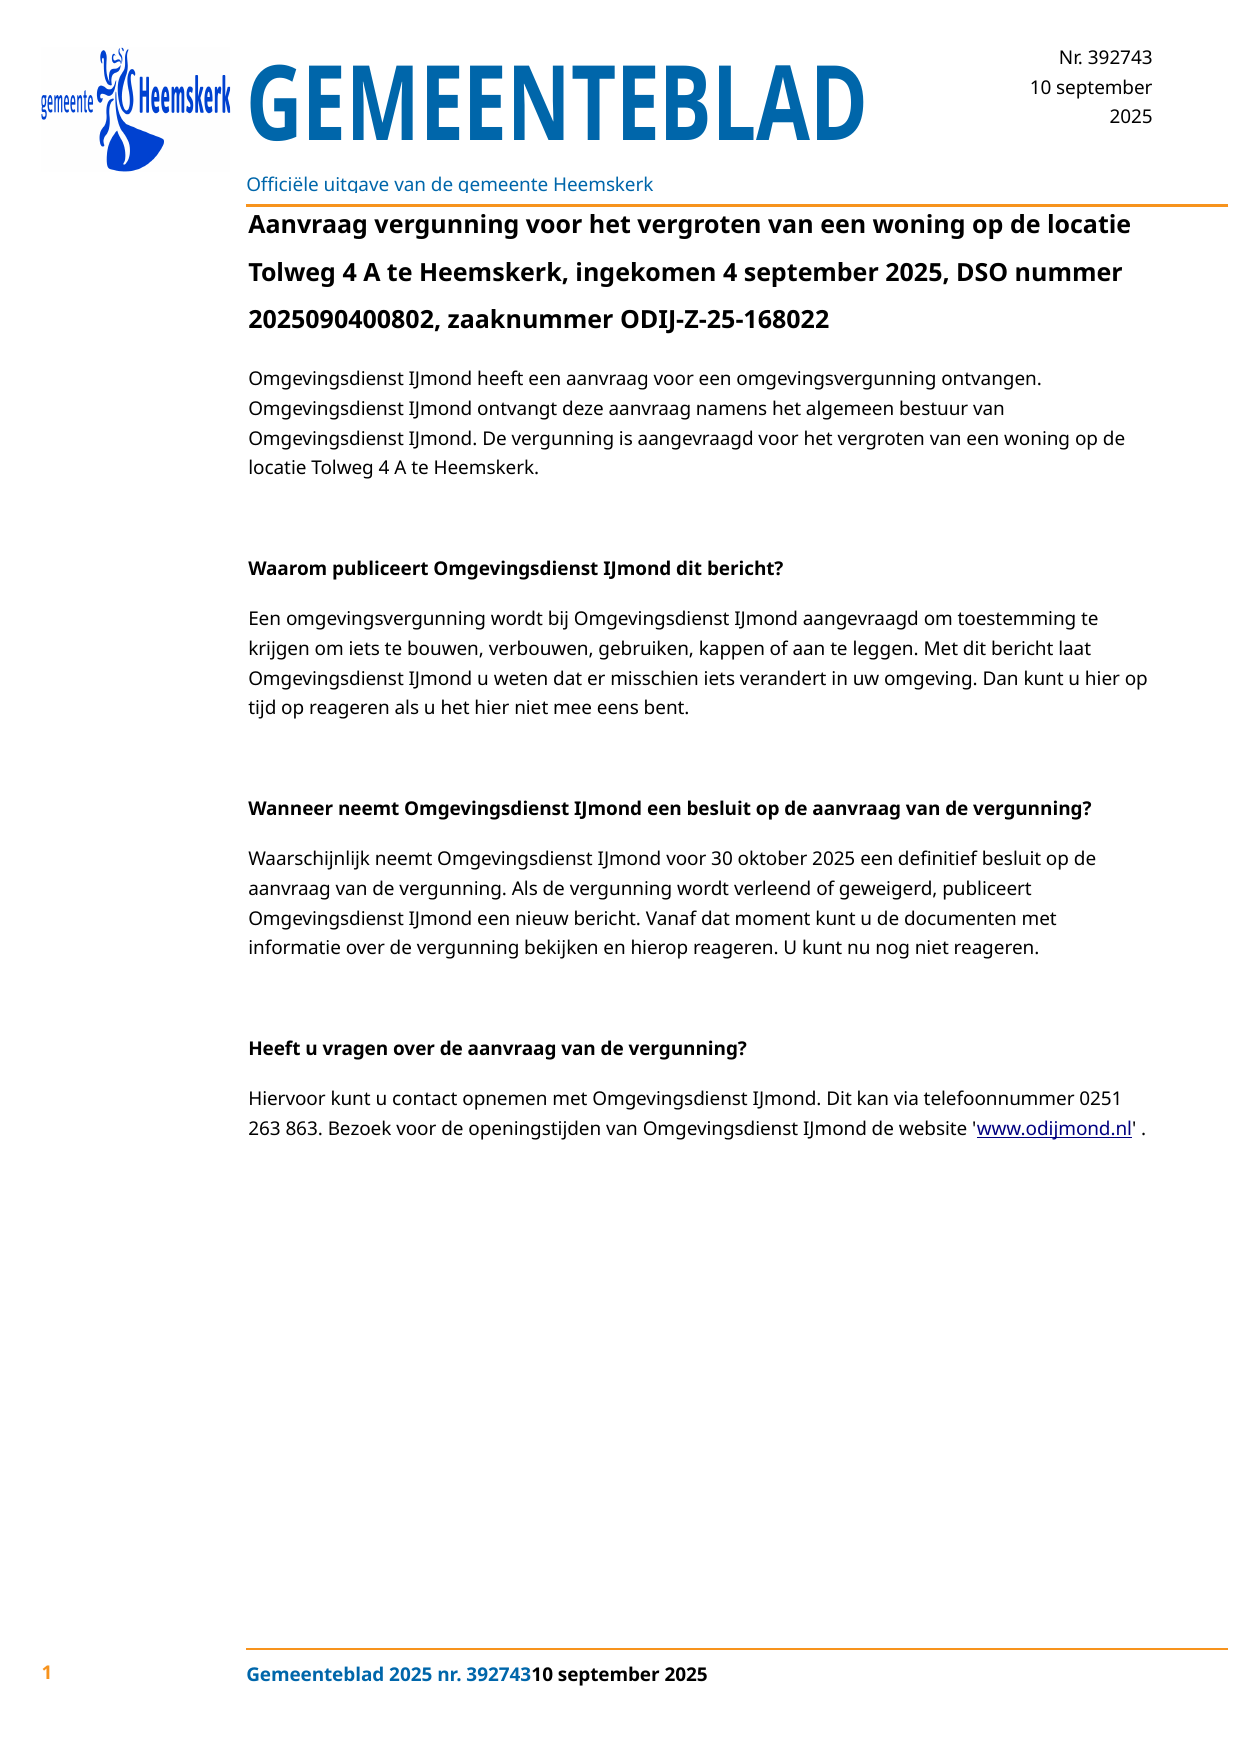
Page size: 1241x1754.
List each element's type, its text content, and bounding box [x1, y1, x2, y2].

text Wanneer neemt Omgevingsdienst IJmond een besluit op de aanvraag van de vergunning? [248, 795, 1152, 821]
text Een omgevingsvergunning wordt bij Omgevingsdienst IJmond aangevraagd om toestemming te krijgen om iets te bouwen, verbouwen, gebruiken, kappen of aan te leggen. Met dit bericht laat Omgevingsdienst IJmond u weten dat er misschien iets verandert in uw omgeving. Dan kunt u hier op tijd op reageren als u het hier niet mee eens bent. [248, 606, 1152, 720]
text Hiervoor kunt u contact opnemen met Omgevingsdienst IJmond. Dit kan via telefoonnummer 0251 263 863. Bezoek voor de openingstijden van Omgevingsdienst IJmond de website 'www.odijmond.nl' . [248, 1086, 1152, 1141]
text Heeft u vragen over de aanvraag van de vergunning? [248, 1035, 1152, 1061]
picture [41, 47, 231, 172]
text Waarom publiceert Omgevingsdienst IJmond dit bericht? [248, 555, 1152, 581]
text Omgevingsdienst IJmond heeft een aanvraag voor een omgevingsvergunning ontvangen. Omgevingsdienst IJmond ontvangt deze aanvraag namens het algemeen bestuur van Omgevingsdienst IJmond. De vergunning is aangevraagd voor het vergroten van een woning op de locatie Tolweg 4 A te Heemskerk. [248, 366, 1152, 480]
text Waarschijnlijk neemt Omgevingsdienst IJmond voor 30 oktober 2025 een definitief besluit op de aanvraag van de vergunning. Als de vergunning wordt verleend of geweigerd, publiceert Omgevingsdienst IJmond een nieuw bericht. Vanaf dat moment kunt u de documenten met informatie over de vergunning bekijken en hierop reageren. U kunt nu nog niet reageren. [248, 846, 1152, 960]
text Aanvraag vergunning voor het vergroten van een woning op de locatie Tolweg 4 A te Heemskerk, ingekomen 4 september 2025, DSO nummer 2025090400802, zaaknummer ODIJ-Z-25-168022 [248, 207, 1152, 336]
